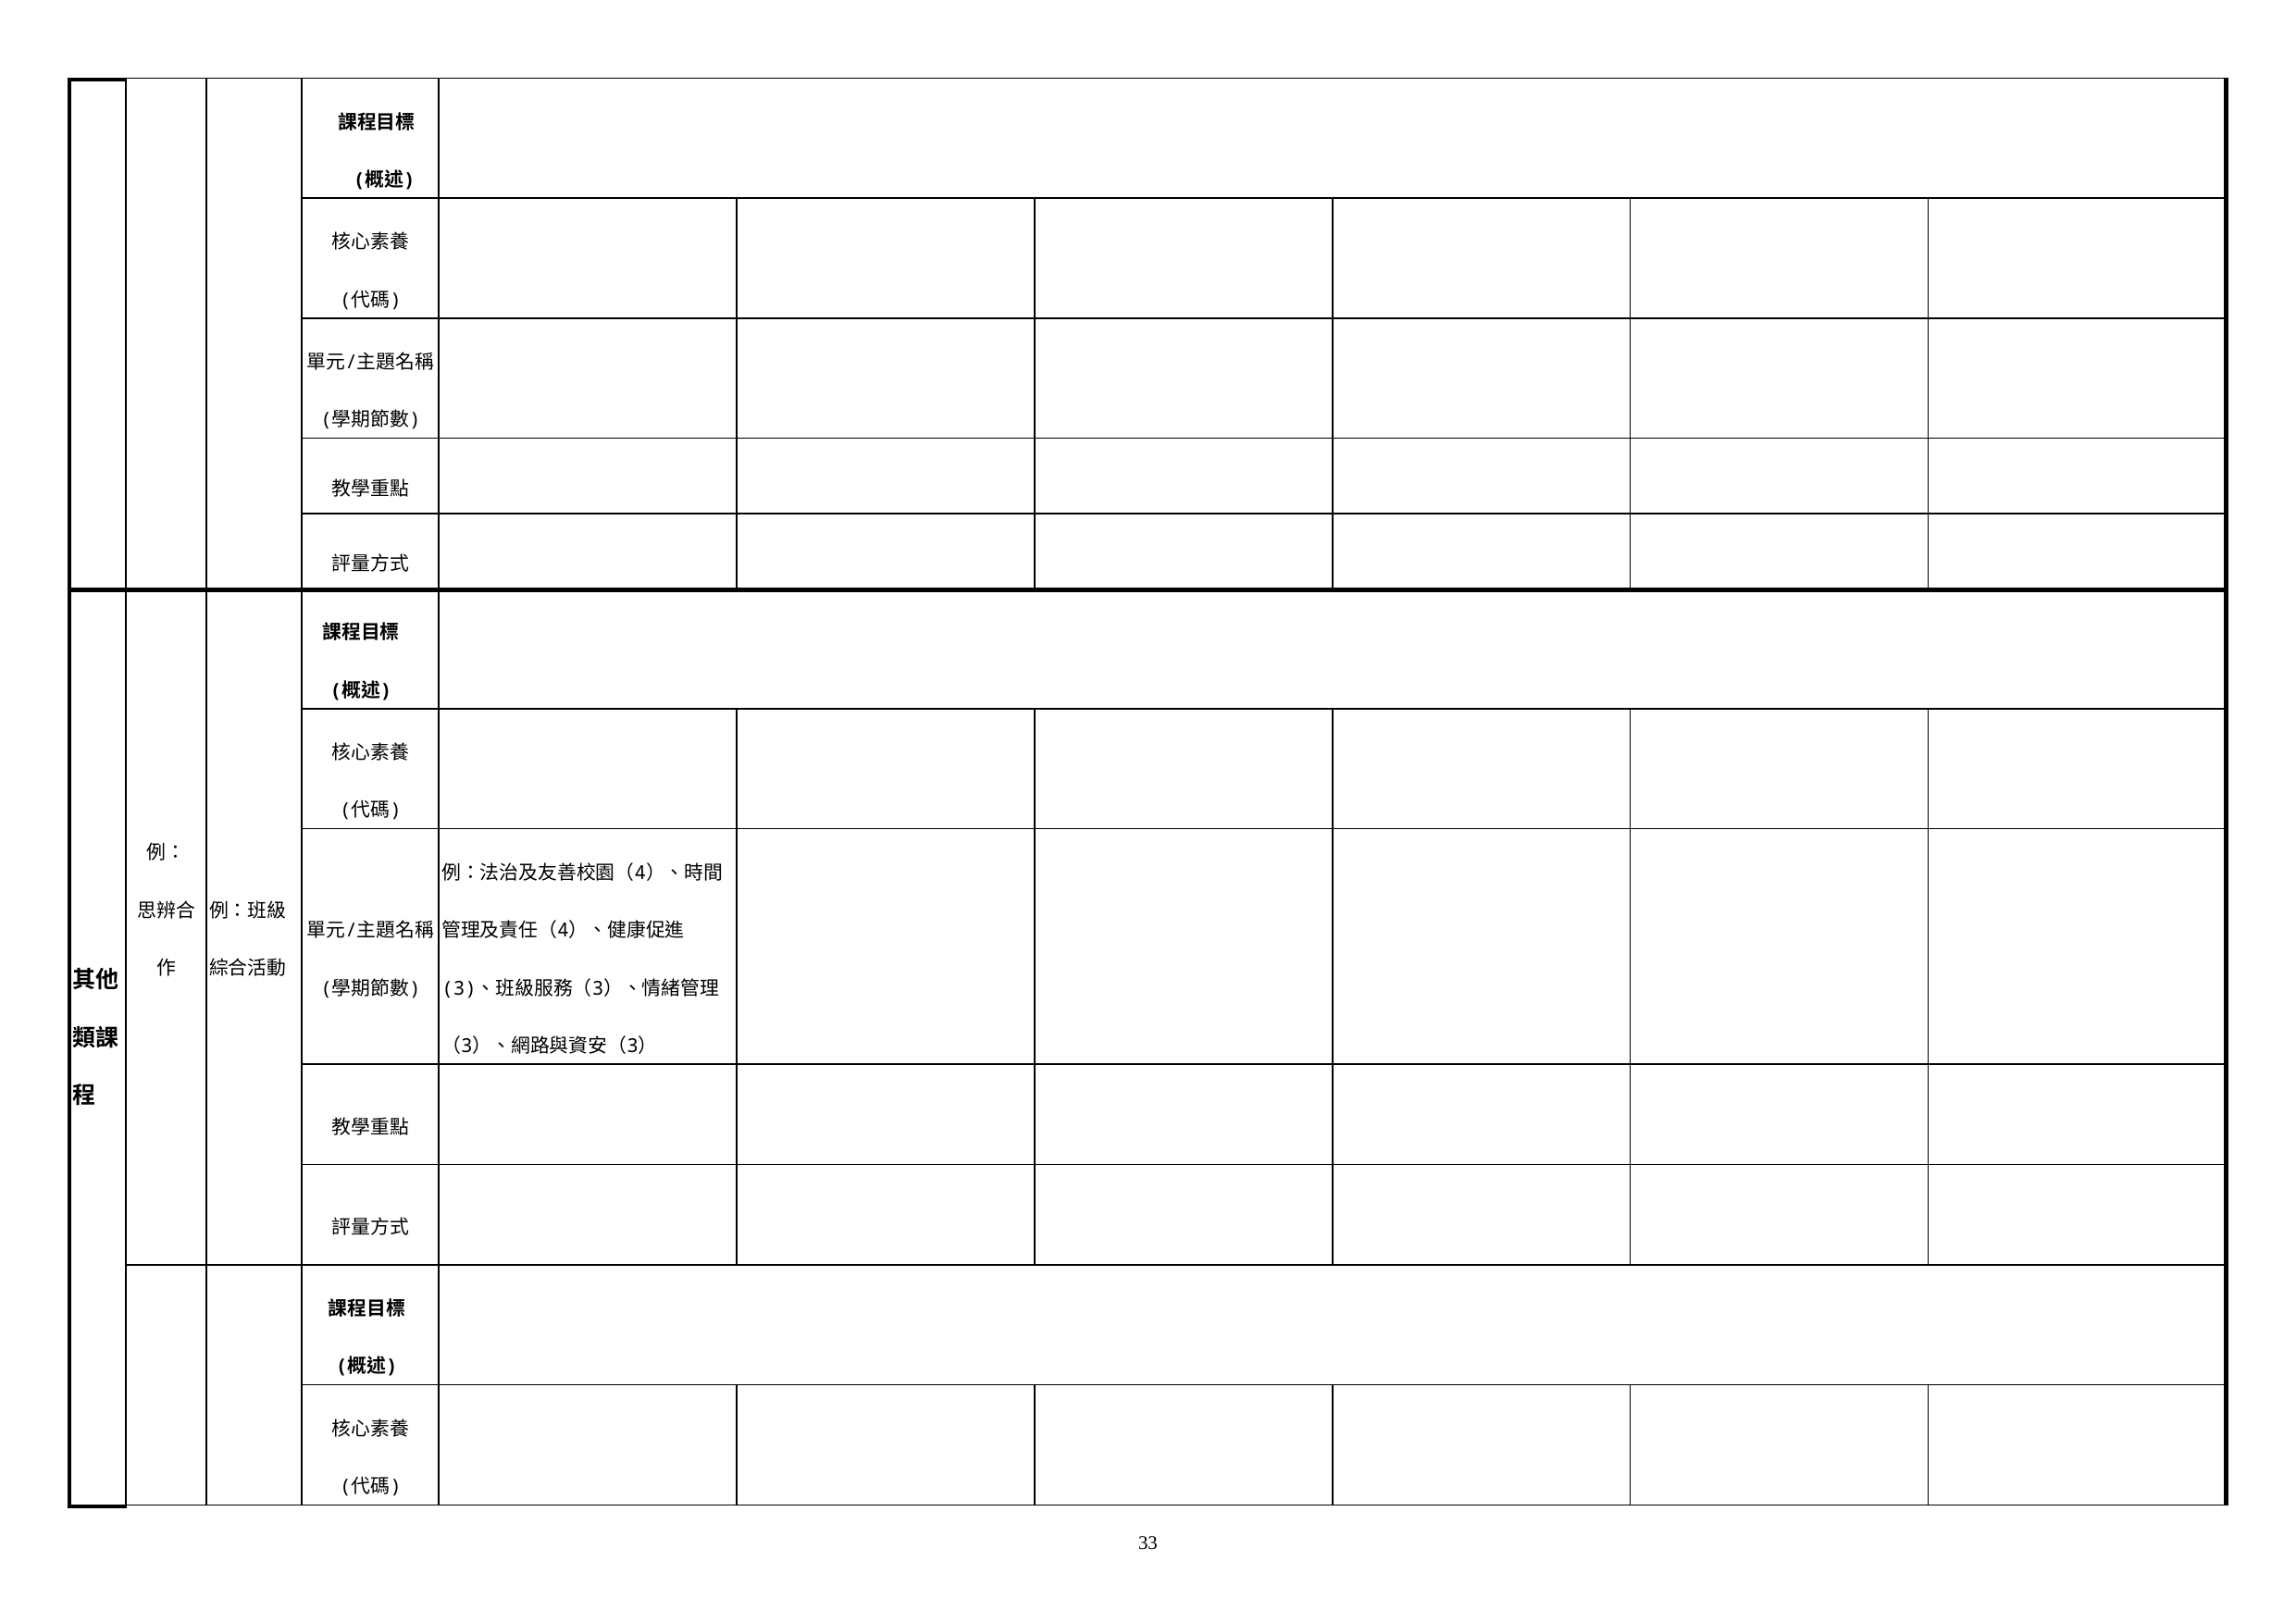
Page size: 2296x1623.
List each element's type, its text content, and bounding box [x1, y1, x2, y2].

table_cell [1334, 1385, 1630, 1505]
table_cell [1929, 514, 2224, 588]
table_cell [1631, 1165, 1928, 1264]
table_cell [1929, 710, 2224, 827]
table_cell [1334, 710, 1630, 827]
table_cell [1631, 199, 1928, 317]
table_cell 例：班級綜合活動 [207, 592, 301, 1264]
table_cell [738, 439, 1034, 513]
table_cell 核心素養 (代碼) [303, 199, 438, 317]
table_cell [738, 710, 1034, 827]
table_cell 核心素養 (代碼) [303, 710, 438, 827]
table_cell 教學重點 [303, 439, 438, 513]
table_cell [738, 199, 1034, 317]
table_cell [738, 1065, 1034, 1164]
table_cell [207, 79, 301, 588]
table_cell [207, 1266, 301, 1505]
table_cell [440, 514, 736, 588]
table_cell 核心素養 (代碼) [303, 1385, 438, 1505]
table_cell 評量方式 [303, 514, 438, 588]
table_cell [440, 439, 736, 513]
table_cell 課程目標 (概述) [303, 79, 438, 197]
table_cell [1036, 1165, 1332, 1264]
table_cell [1036, 710, 1332, 827]
table_cell 課程目標 (概述) [303, 592, 438, 708]
table_cell [127, 79, 205, 588]
table_cell 課程目標 (概述) [303, 1266, 438, 1384]
table_cell 評量方式 [303, 1165, 438, 1264]
table_cell [1036, 199, 1332, 317]
table_cell [1929, 199, 2224, 317]
table_cell 單元/主題名稱(學期節數) [303, 829, 438, 1063]
table_cell 其他類課程 其他類課程 [71, 592, 125, 1505]
table_cell [1631, 514, 1928, 588]
table_cell [440, 199, 736, 317]
table_cell [1929, 1065, 2224, 1164]
table_cell [1036, 514, 1332, 588]
table_cell [440, 1385, 736, 1505]
table_cell [440, 1065, 736, 1164]
table_cell [1334, 514, 1630, 588]
table_cell [1929, 1165, 2224, 1264]
table_cell [440, 710, 736, 827]
table_cell [1929, 439, 2224, 513]
table_cell [1334, 1165, 1630, 1264]
table_cell [738, 829, 1034, 1063]
table_cell [1036, 439, 1332, 513]
table_cell [1334, 829, 1630, 1063]
table_cell [1036, 1385, 1332, 1505]
table_cell [1631, 1385, 1928, 1505]
table_cell [1929, 1385, 2224, 1505]
table_cell [1929, 829, 2224, 1063]
table_cell [1631, 829, 1928, 1063]
table_cell 教學重點 [303, 1065, 438, 1164]
table_cell [1631, 710, 1928, 827]
table_cell [71, 81, 125, 588]
table_cell [1036, 829, 1332, 1063]
table_cell [738, 1385, 1034, 1505]
table_cell [1929, 319, 2224, 438]
table_cell 單元/主題名稱(學期節數) [303, 319, 438, 438]
table_cell [1334, 1065, 1630, 1164]
table_cell [738, 319, 1034, 438]
table_cell [1334, 199, 1630, 317]
table_cell [440, 79, 2224, 197]
table_cell [1631, 1065, 1928, 1164]
table_cell [1631, 319, 1928, 438]
table_cell [440, 1165, 736, 1264]
table_cell [1334, 439, 1630, 513]
table_cell [1036, 319, 1332, 438]
table_cell [440, 319, 736, 438]
table_cell 例： 思辨合作 [127, 592, 205, 1264]
table_cell [1036, 1065, 1332, 1164]
table_cell [1334, 319, 1630, 438]
table_cell [738, 514, 1034, 588]
table_cell 例：法治及友善校園（4）、時間管理及責任（4）、健康促進(3)、班級服務（3）、情緒管理（3）、網路與資安（3） [440, 829, 736, 1063]
table_cell [127, 1266, 205, 1505]
table_cell [738, 1165, 1034, 1264]
table_cell [1631, 439, 1928, 513]
table_cell [440, 1266, 2224, 1384]
table_cell [440, 592, 2224, 708]
